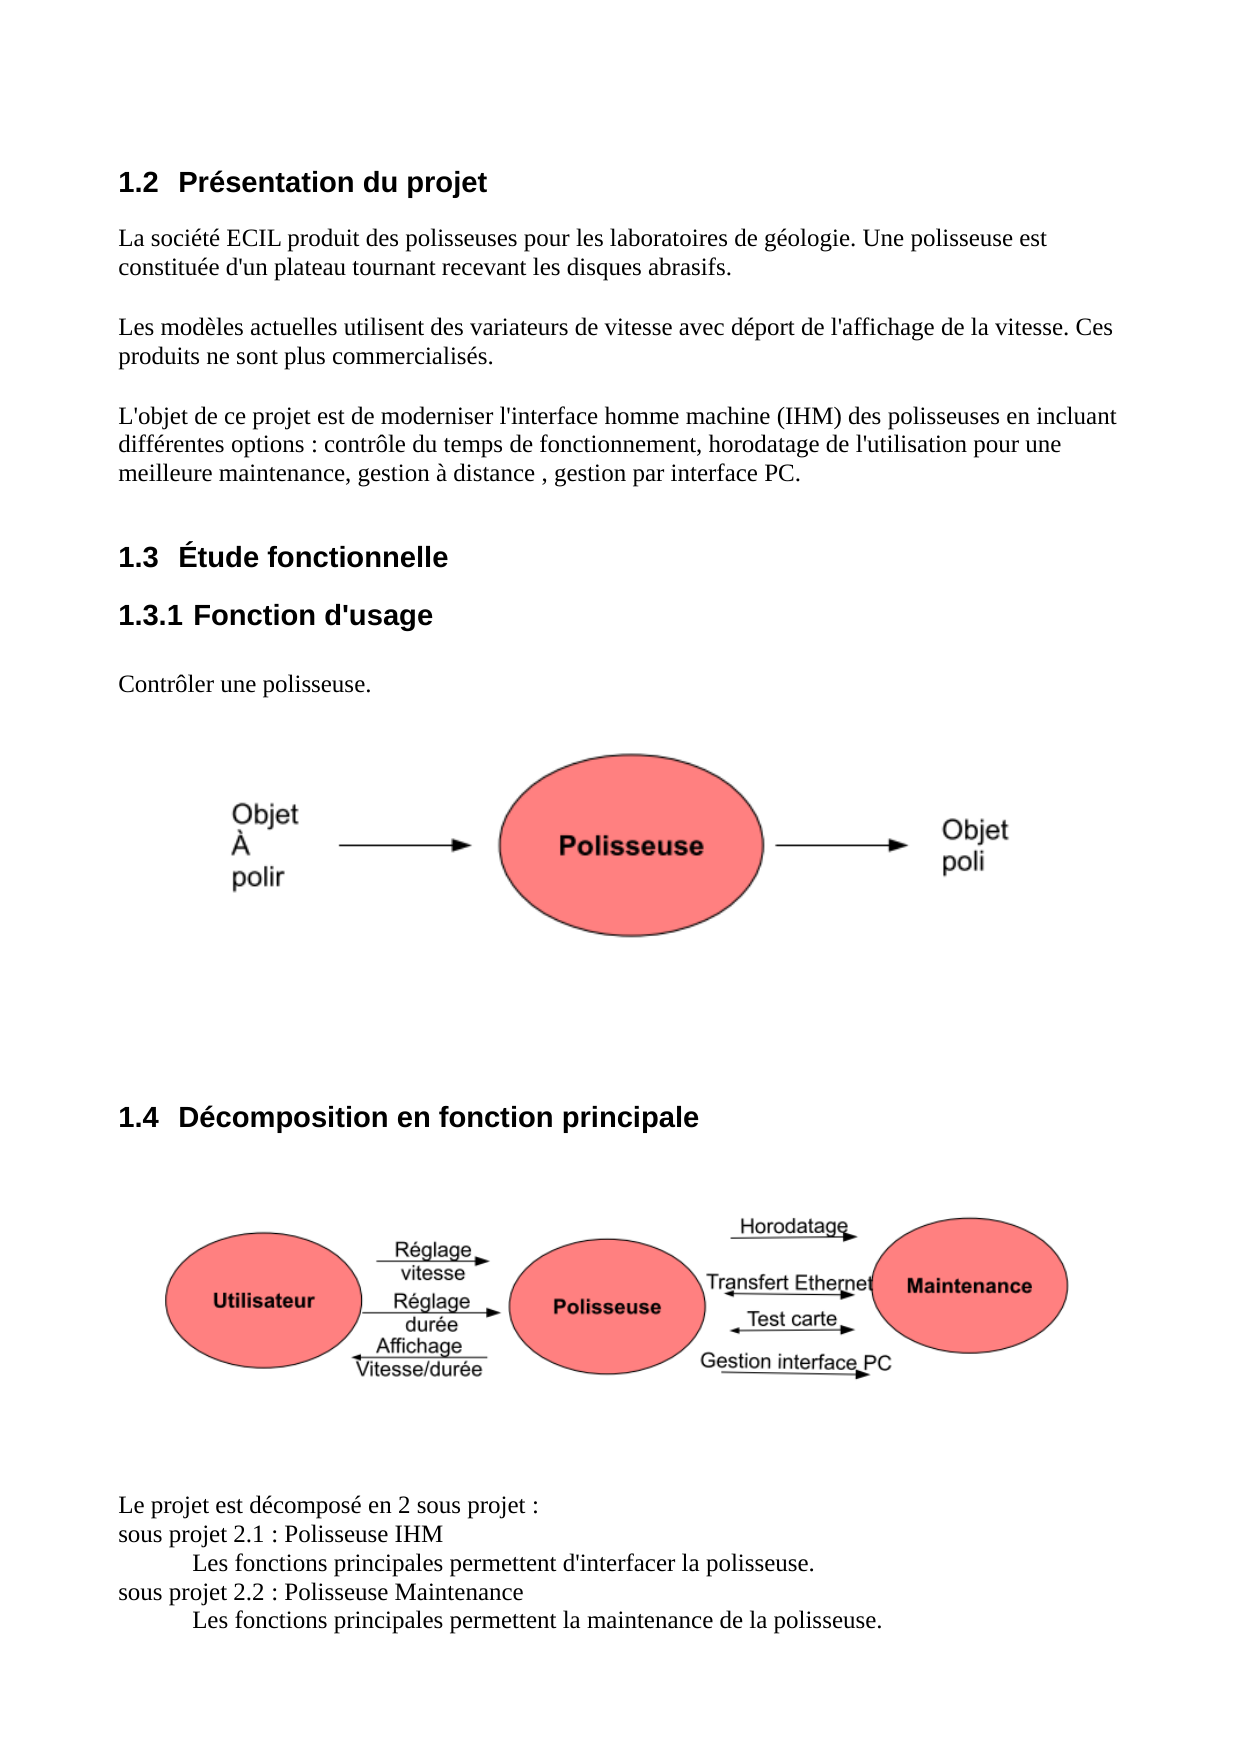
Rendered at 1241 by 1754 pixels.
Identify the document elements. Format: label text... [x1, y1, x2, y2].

text Les fonctions principales permettent d'interfacer la polisseuse. [118, 1548, 1122, 1577]
subtitle Étude fonctionnelle [118, 540, 1122, 573]
text Les fonctions principales permettent la maintenance de la polisseuse. [118, 1605, 1122, 1634]
text La société ECIL produit des polisseuses pour les laboratoires de géologie. Une polisseuse est constituée d'un plateau tournant recevant les disques abrasifs. [118, 223, 1122, 281]
text Contrôler une polisseuse. [118, 669, 1122, 698]
text sous projet 2.2 : Polisseuse Maintenance [118, 1577, 1122, 1605]
picture [182, 712, 1059, 1004]
subtitle Fonction d'usage [118, 598, 1122, 632]
picture [149, 1164, 1091, 1432]
subtitle Décomposition en fonction principale [118, 1100, 1122, 1134]
subtitle Présentation du projet [118, 165, 1122, 198]
text sous projet 2.1 : Polisseuse IHM [118, 1519, 1122, 1548]
text Les modèles actuelles utilisent des variateurs de vitesse avec déport de l'affichage de la vitesse. Ces produits ne sont plus commercialisés. [118, 312, 1122, 369]
text Le projet est décomposé en 2 sous projet : [118, 1490, 1122, 1519]
text L'objet de ce projet est de moderniser l'interface homme machine (IHM) des polisseuses en incluant différentes options : contrôle du temps de fonctionnement, horodatage de l'utilisation pour une meilleure maintenance, gestion à distance , gestion par interface PC. [118, 401, 1122, 487]
